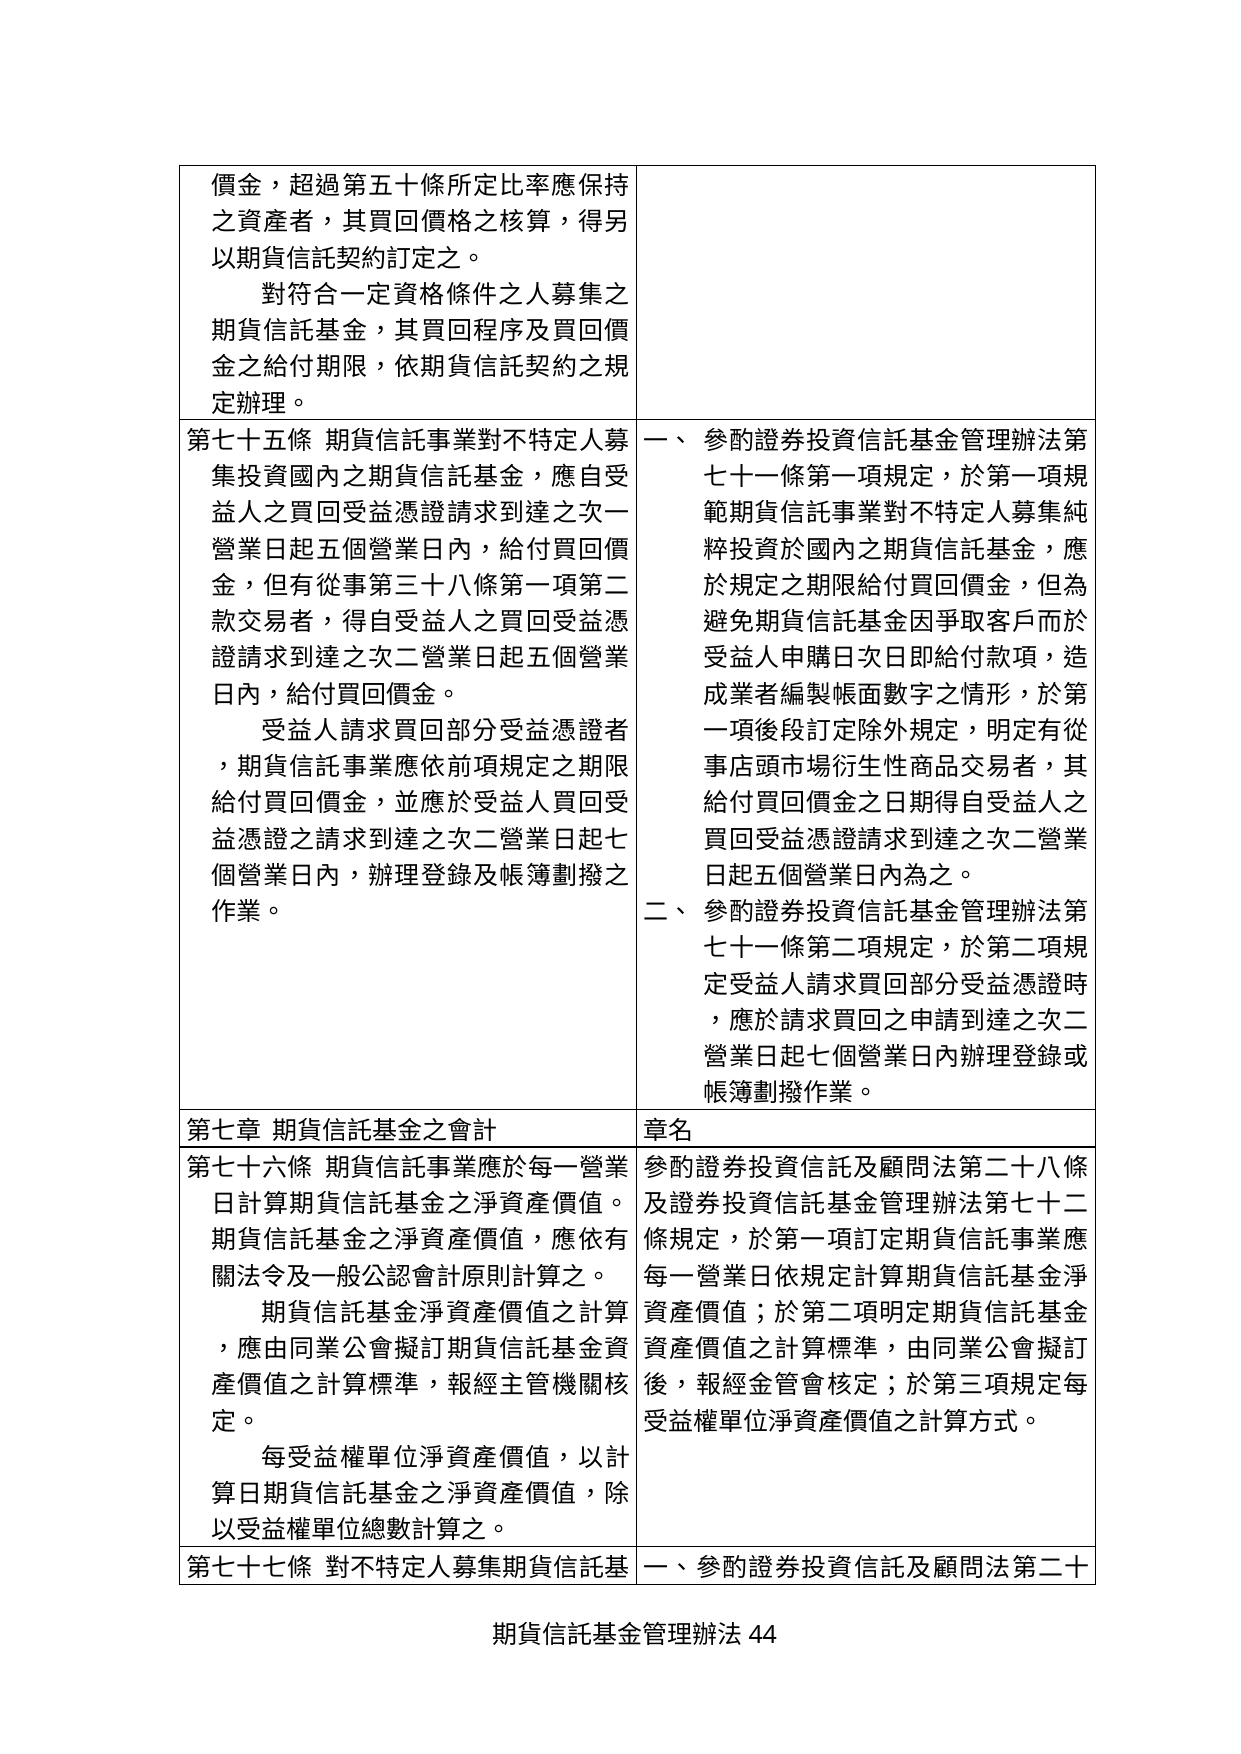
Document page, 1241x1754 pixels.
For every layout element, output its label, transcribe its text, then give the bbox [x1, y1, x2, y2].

table_cell 第七章 期貨信託基金之會計 [180, 1110, 636, 1146]
table_cell 第七十七條 對不特定人募集期貨信託基 [180, 1547, 636, 1583]
table_cell 一、參酌證券投資信託及顧問法第二十 [637, 1547, 1095, 1583]
table_cell 參酌證券投資信託基金管理辦法第七十一條第一項規定，於第一項規範期貨信託事業對不特定人募集純粹投資於國內之期貨信託基金，應於規定之期限給付買回價金，但為避免期貨信託基金因爭取客戶而於受益人申購日次日即給付款項，造成業者編製帳面數字之情形，於第一項後段訂定除外規定，明定有從事店頭市場衍生性商品交易者，其給付買回價金之日期得自受益人之買回受益憑證請求到達之次二營業日起五個營業日內為之。 參酌證券投資信託基金管理辦法第七十一條第二項規定，於第二項規定受益人請求買回部分受益憑證時，應於請求買回之申請到達之次二營業日起七個營業日內辦理登錄或帳簿劃撥作業。 [637, 420, 1095, 1109]
table_cell 第七十六條 期貨信託事業應於每一營業日計算期貨信託基金之淨資產價值。期貨信託基金之淨資產價值，應依有關法令及一般公認會計原則計算之。 期貨信託基金淨資產價值之計算，應由同業公會擬訂期貨信託基金資產價值之計算標準，報經主管機關核定。 每受益權單位淨資產價值，以計算日期貨信託基金之淨資產價值，除以受益權單位總數計算之。 [180, 1148, 636, 1546]
table_cell [637, 166, 1095, 419]
table_cell 價金，超過第五十條所定比率應保持之資產者，其買回價格之核算，得另以期貨信託契約訂定之。 對符合一定資格條件之人募集之期貨信託基金，其買回程序及買回價金之給付期限，依期貨信託契約之規定辦理。 [180, 166, 636, 419]
table_cell 第七十五條 期貨信託事業對不特定人募集投資國內之期貨信託基金，應自受益人之買回受益憑證請求到達之次一營業日起五個營業日內，給付買回價金，但有從事第三十八條第一項第二款交易者，得自受益人之買回受益憑證請求到達之次二營業日起五個營業日內，給付買回價金。 受益人請求買回部分受益憑證者，期貨信託事業應依前項規定之期限給付買回價金，並應於受益人買回受益憑證之請求到達之次二營業日起七個營業日內，辦理登錄及帳簿劃撥之作業。 [180, 420, 636, 1109]
table_cell 章名 [637, 1110, 1095, 1146]
table_cell 參酌證券投資信託及顧問法第二十八條及證券投資信託基金管理辦法第七十二條規定，於第一項訂定期貨信託事業應每一營業日依規定計算期貨信託基金淨資產價值；於第二項明定期貨信託基金資產價值之計算標準，由同業公會擬訂後，報經金管會核定；於第三項規定每受益權單位淨資產價值之計算方式。 [637, 1148, 1095, 1546]
